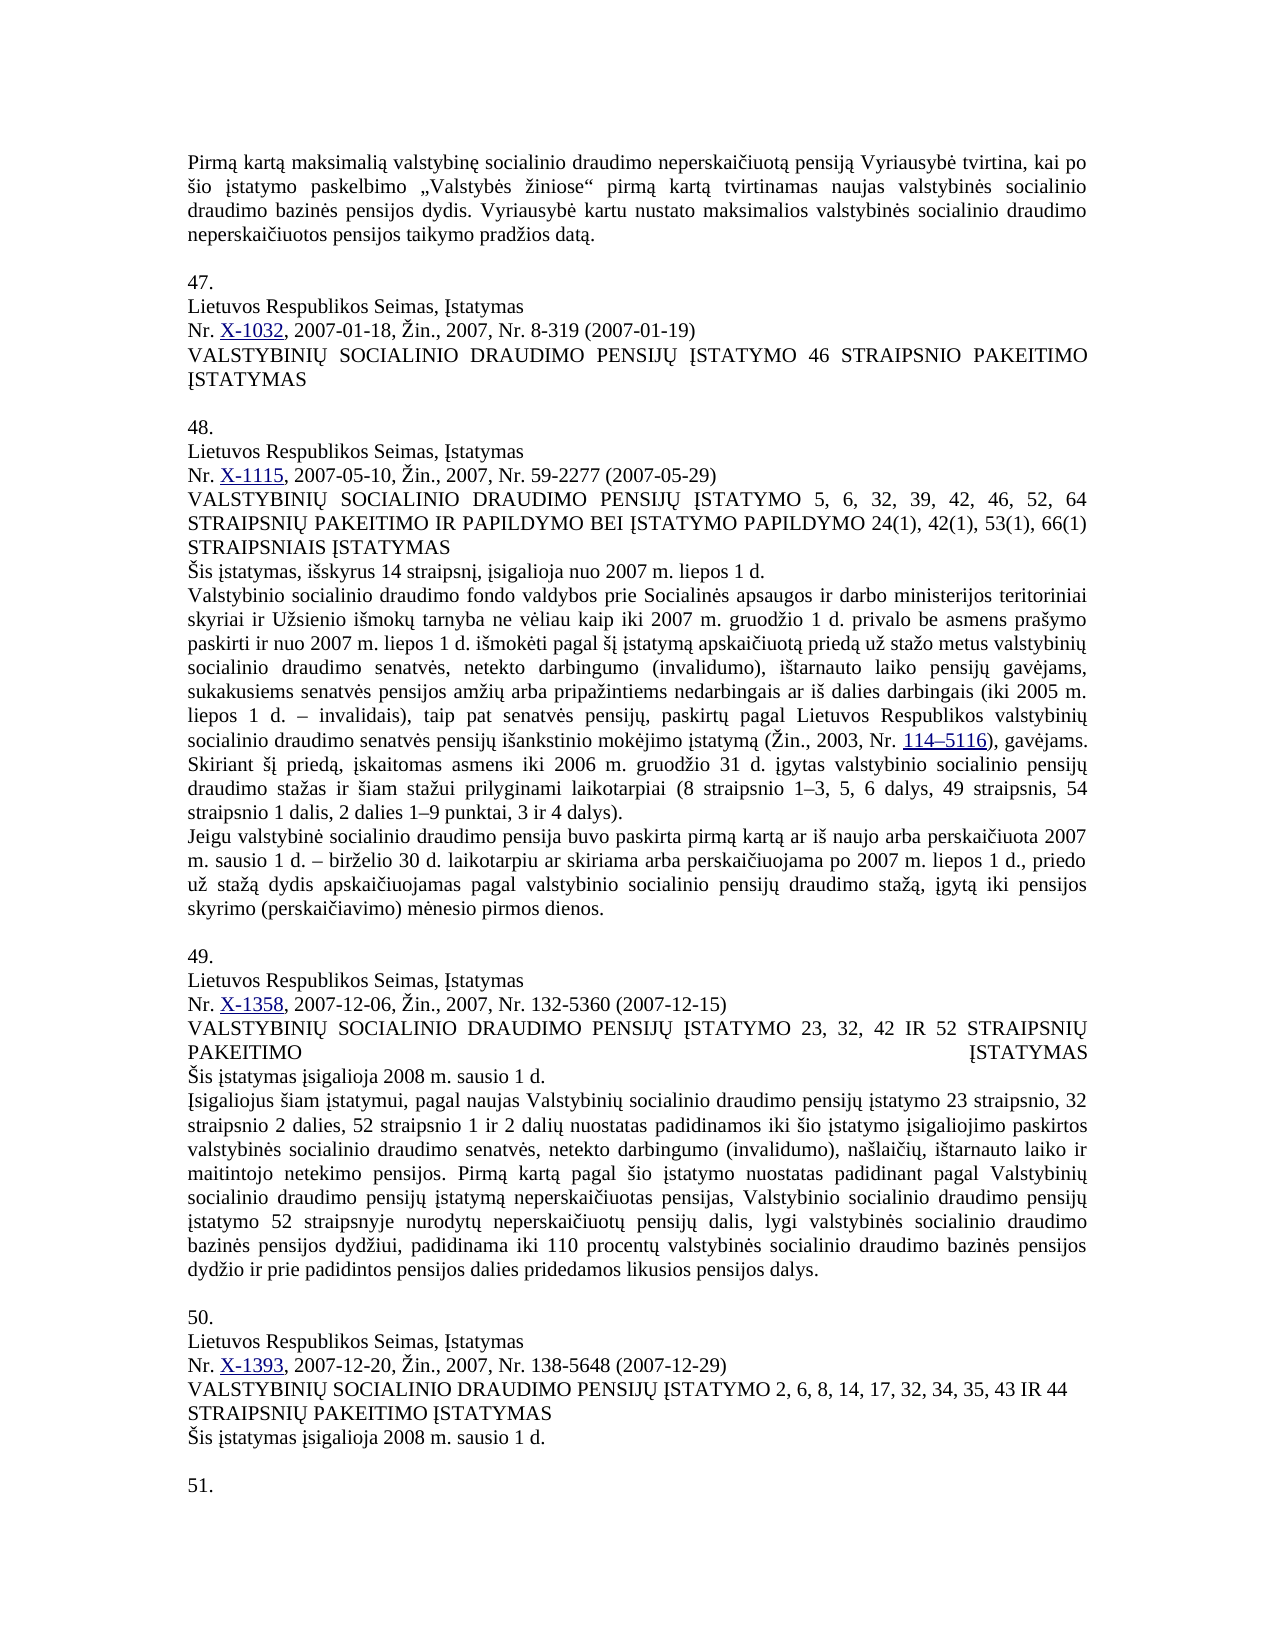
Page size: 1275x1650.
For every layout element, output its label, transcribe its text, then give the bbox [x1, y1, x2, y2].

text Lietuvos Respublikos Seimas, Įstatymas [187, 1329, 1088, 1353]
text Valstybinio socialinio draudimo fondo valdybos prie Socialinės apsaugos ir darbo ministerijos teritoriniai skyriai ir Užsienio išmokų tarnyba ne vėliau kaip iki 2007 m. gruodžio 1 d. privalo be asmens prašymo paskirti ir nuo 2007 m. liepos 1 d. išmokėti pagal šį įstatymą apskaičiuotą priedą už stažo metus valstybinių socialinio draudimo senatvės, netekto darbingumo (invalidumo), ištarnauto laiko pensijų gavėjams, sukakusiems senatvės pensijos amžių arba pripažintiems nedarbingais ar iš dalies darbingais (iki 2005 m. liepos 1 d. – invalidais), taip pat senatvės pensijų, paskirtų pagal Lietuvos Respublikos valstybinių socialinio draudimo senatvės pensijų išankstinio mokėjimo įstatymą (Žin., 2003, Nr. 114–5116), gavėjams. Skiriant šį priedą, įskaitomas asmens iki 2006 m. gruodžio 31 d. įgytas valstybinio socialinio pensijų draudimo stažas ir šiam stažui prilyginami laikotarpiai (8 straipsnio 1–3, 5, 6 dalys, 49 straipsnis, 54 straipsnio 1 dalis, 2 dalies 1–9 punktai, 3 ir 4 dalys). [187, 583, 1088, 824]
text Lietuvos Respublikos Seimas, Įstatymas [187, 294, 1088, 318]
text Lietuvos Respublikos Seimas, Įstatymas [187, 968, 1088, 992]
text Nr. X-1032, 2007-01-18, Žin., 2007, Nr. 8-319 (2007-01-19) [187, 318, 1088, 342]
text Jeigu valstybinė socialinio draudimo pensija buvo paskirta pirmą kartą ar iš naujo arba perskaičiuota 2007 m. sausio 1 d. – birželio 30 d. laikotarpiu ar skiriama arba perskaičiuojama po 2007 m. liepos 1 d., priedo už stažą dydis apskaičiuojamas pagal valstybinio socialinio pensijų draudimo stažą, įgytą iki pensijos skyrimo (perskaičiavimo) mėnesio pirmos dienos. [187, 824, 1088, 920]
text VALSTYBINIŲ SOCIALINIO DRAUDIMO PENSIJŲ ĮSTATYMO 2, 6, 8, 14, 17, 32, 34, 35, 43 IR 44 STRAIPSNIŲ PAKEITIMO ĮSTATYMAS [187, 1377, 1088, 1425]
text Įsigaliojus šiam įstatymui, pagal naujas Valstybinių socialinio draudimo pensijų įstatymo 23 straipsnio, 32 straipsnio 2 dalies, 52 straipsnio 1 ir 2 dalių nuostatas padidinamos iki šio įstatymo įsigaliojimo paskirtos valstybinės socialinio draudimo senatvės, netekto darbingumo (invalidumo), našlaičių, ištarnauto laiko ir maitintojo netekimo pensijos. Pirmą kartą pagal šio įstatymo nuostatas padidinant pagal Valstybinių socialinio draudimo pensijų įstatymą neperskaičiuotas pensijas, Valstybinio socialinio draudimo pensijų įstatymo 52 straipsnyje nurodytų neperskaičiuotų pensijų dalis, lygi valstybinės socialinio draudimo bazinės pensijos dydžiui, padidinama iki 110 procentų valstybinės socialinio draudimo bazinės pensijos dydžio ir prie padidintos pensijos dalies pridedamos likusios pensijos dalys. [187, 1088, 1088, 1281]
text Šis įstatymas įsigalioja 2008 m. sausio 1 d. [187, 1425, 1088, 1449]
text Lietuvos Respublikos Seimas, Įstatymas [187, 439, 1088, 463]
text 48. [187, 415, 1088, 439]
text Šis įstatymas, išskyrus 14 straipsnį, įsigalioja nuo 2007 m. liepos 1 d. [187, 559, 1088, 583]
text 49. [187, 944, 1088, 968]
text 50. [187, 1305, 1088, 1329]
text Nr. X-1115, 2007-05-10, Žin., 2007, Nr. 59-2277 (2007-05-29) [187, 463, 1088, 487]
text VALSTYBINIŲ SOCIALINIO DRAUDIMO PENSIJŲ ĮSTATYMO 23, 32, 42 IR 52 STRAIPSNIŲ PAKEITIMO ĮSTATYMAS Šis įstatymas įsigalioja 2008 m. sausio 1 d. [187, 1016, 1088, 1088]
text VALSTYBINIŲ SOCIALINIO DRAUDIMO PENSIJŲ ĮSTATYMO 5, 6, 32, 39, 42, 46, 52, 64 STRAIPSNIŲ PAKEITIMO IR PAPILDYMO BEI ĮSTATYMO PAPILDYMO 24(1), 42(1), 53(1), 66(1) STRAIPSNIAIS ĮSTATYMAS [187, 487, 1088, 559]
text 47. [187, 270, 1088, 294]
text 51. [187, 1473, 1088, 1497]
text VALSTYBINIŲ SOCIALINIO DRAUDIMO PENSIJŲ ĮSTATYMO 46 STRAIPSNIO PAKEITIMO ĮSTATYMAS [187, 342, 1088, 391]
text Nr. X-1358, 2007-12-06, Žin., 2007, Nr. 132-5360 (2007-12-15) [187, 992, 1088, 1016]
text Pirmą kartą maksimalią valstybinę socialinio draudimo neperskaičiuotą pensiją Vyriausybė tvirtina, kai po šio įstatymo paskelbimo „Valstybės žiniose“ pirmą kartą tvirtinamas naujas valstybinės socialinio draudimo bazinės pensijos dydis. Vyriausybė kartu nustato maksimalios valstybinės socialinio draudimo neperskaičiuotos pensijos taikymo pradžios datą. [187, 150, 1088, 246]
text Nr. X-1393, 2007-12-20, Žin., 2007, Nr. 138-5648 (2007-12-29) [187, 1353, 1088, 1377]
